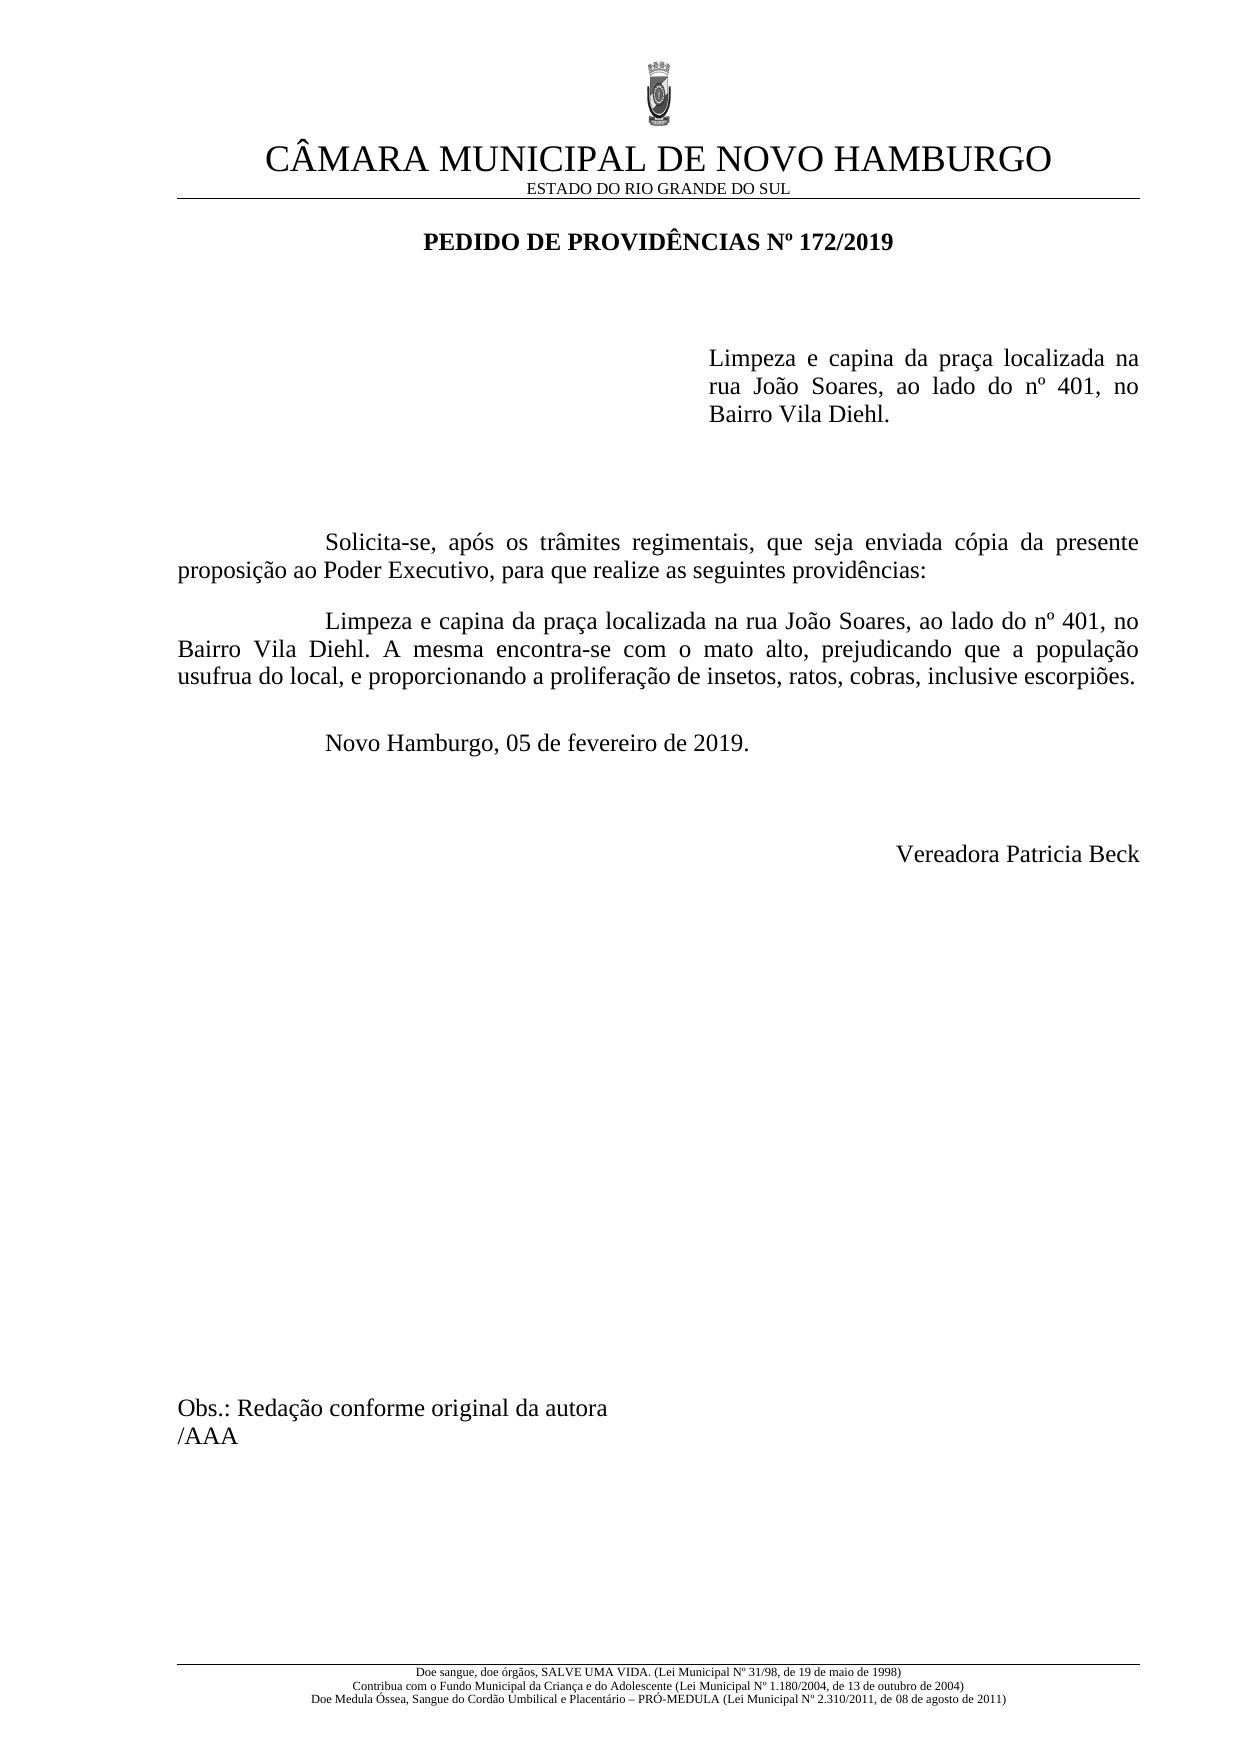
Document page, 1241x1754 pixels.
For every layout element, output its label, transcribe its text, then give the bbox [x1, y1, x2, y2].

text /AAA [177, 1422, 1140, 1450]
text Limpeza e capina da praça localizada na rua João Soares, ao lado do nº 401, no Bairro Vila Diehl. [709, 344, 1140, 428]
text PEDIDO DE PROVIDÊNCIAS Nº 172/2019 [177, 228, 1140, 256]
text Novo Hamburgo, 05 de fevereiro de 2019. [177, 729, 1140, 757]
text Obs.: Redação conforme original da autora [177, 1394, 1140, 1422]
text Solicita-se, após os trâmites regimentais, que seja enviada cópia da presente proposição ao Poder Executivo, para que realize as seguintes providências: [177, 528, 1140, 583]
text Limpeza e capina da praça localizada na rua João Soares, ao lado do nº 401, no Bairro Vila Diehl. A mesma encontra-se com o mato alto, prejudicando que a população usufrua do local, e proporcionando a proliferação de insetos, ratos, cobras, inclusive escorpiões. [177, 607, 1140, 690]
text Vereadora Patricia Beck [177, 840, 1140, 868]
